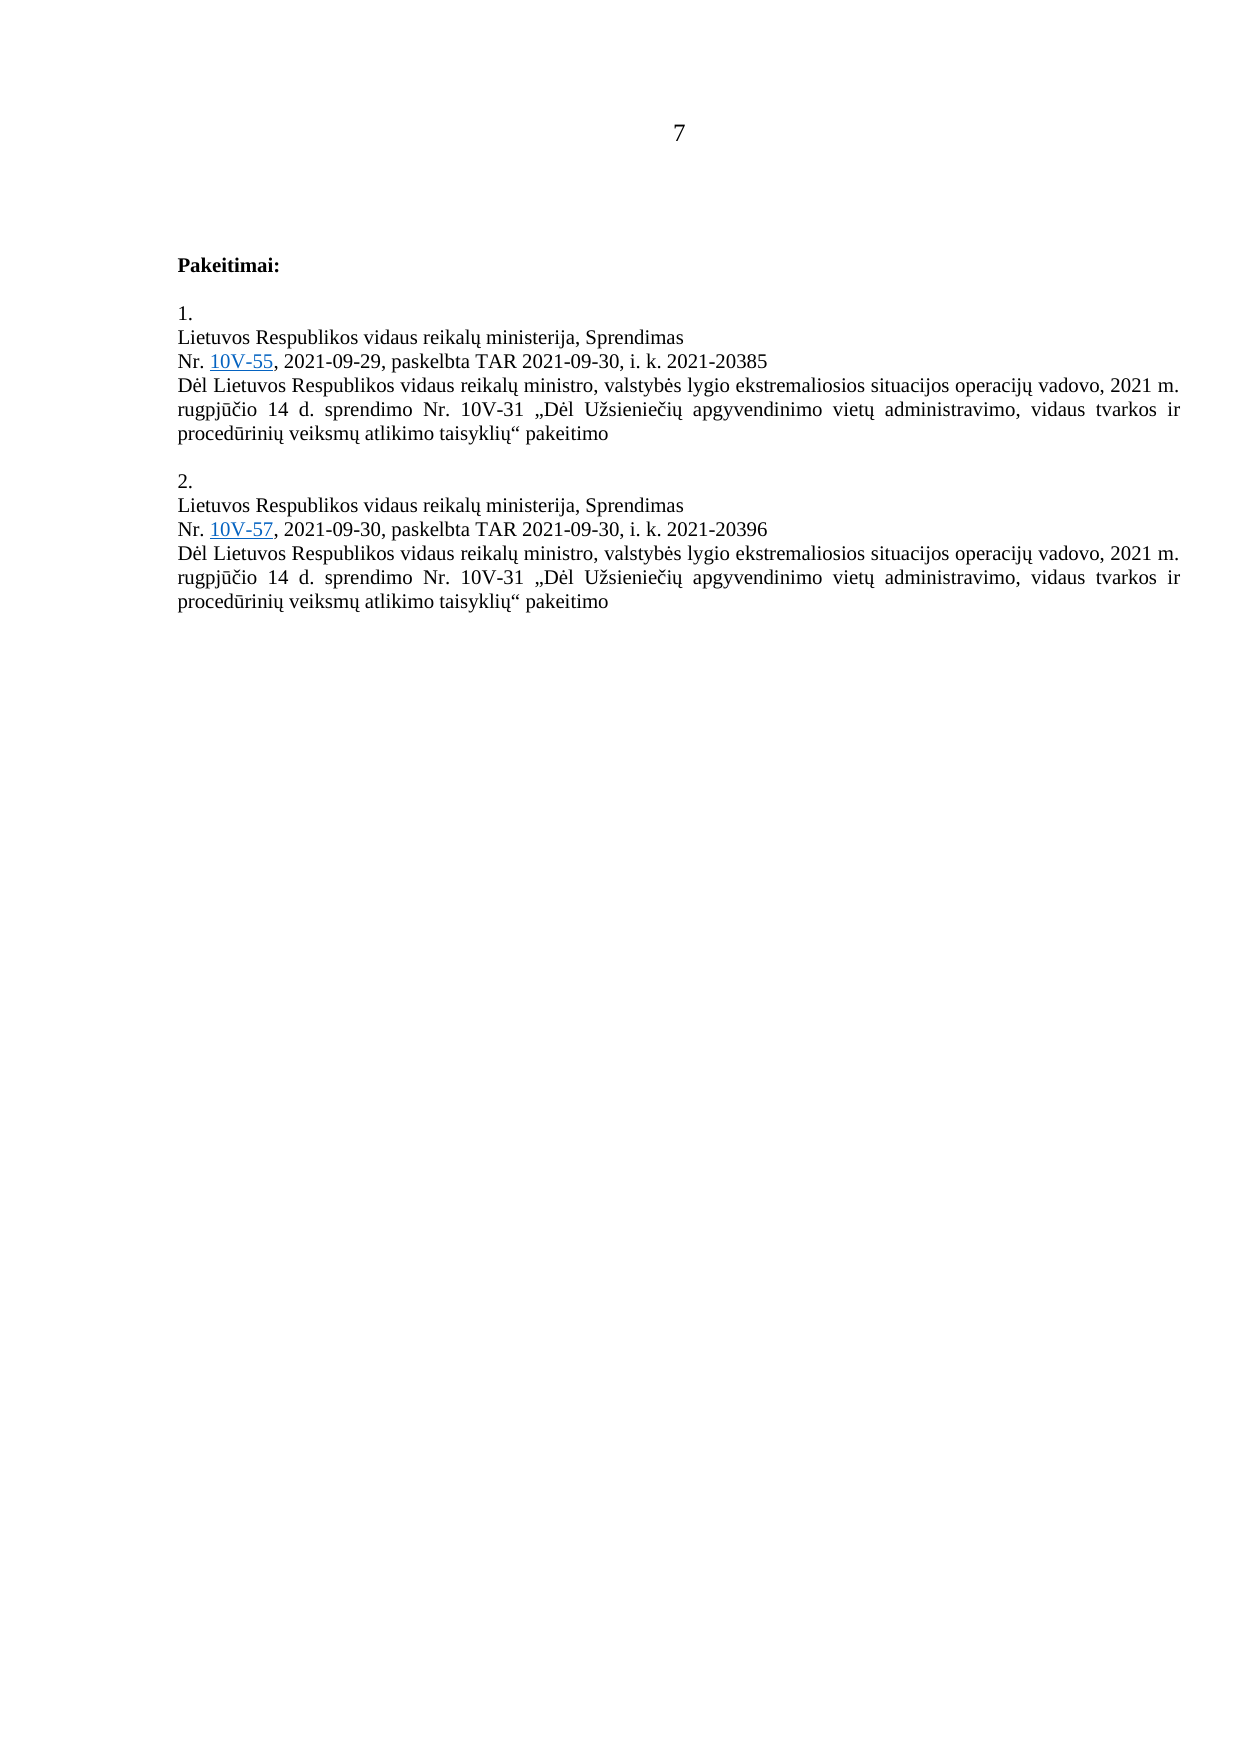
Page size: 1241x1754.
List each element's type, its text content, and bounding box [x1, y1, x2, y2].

text Pakeitimai: [177, 252, 1181, 277]
text Dėl Lietuvos Respublikos vidaus reikalų ministro, valstybės lygio ekstremaliosios situacijos operacijų vadovo, 2021 m. rugpjūčio 14 d. sprendimo Nr. 10V-31 „Dėl Užsieniečių apgyvendinimo vietų administravimo, vidaus tvarkos ir procedūrinių veiksmų atlikimo taisyklių“ pakeitimo [177, 541, 1181, 613]
text 2. [177, 469, 1181, 493]
text Dėl Lietuvos Respublikos vidaus reikalų ministro, valstybės lygio ekstremaliosios situacijos operacijų vadovo, 2021 m. rugpjūčio 14 d. sprendimo Nr. 10V-31 „Dėl Užsieniečių apgyvendinimo vietų administravimo, vidaus tvarkos ir procedūrinių veiksmų atlikimo taisyklių“ pakeitimo [177, 373, 1181, 445]
text 1. [177, 301, 1181, 325]
text Nr. 10V-57, 2021-09-30, paskelbta TAR 2021-09-30, i. k. 2021-20396 [177, 517, 1181, 541]
text Nr. 10V-55, 2021-09-29, paskelbta TAR 2021-09-30, i. k. 2021-20385 [177, 349, 1181, 373]
text Lietuvos Respublikos vidaus reikalų ministerija, Sprendimas [177, 325, 1181, 349]
text Lietuvos Respublikos vidaus reikalų ministerija, Sprendimas [177, 493, 1181, 517]
